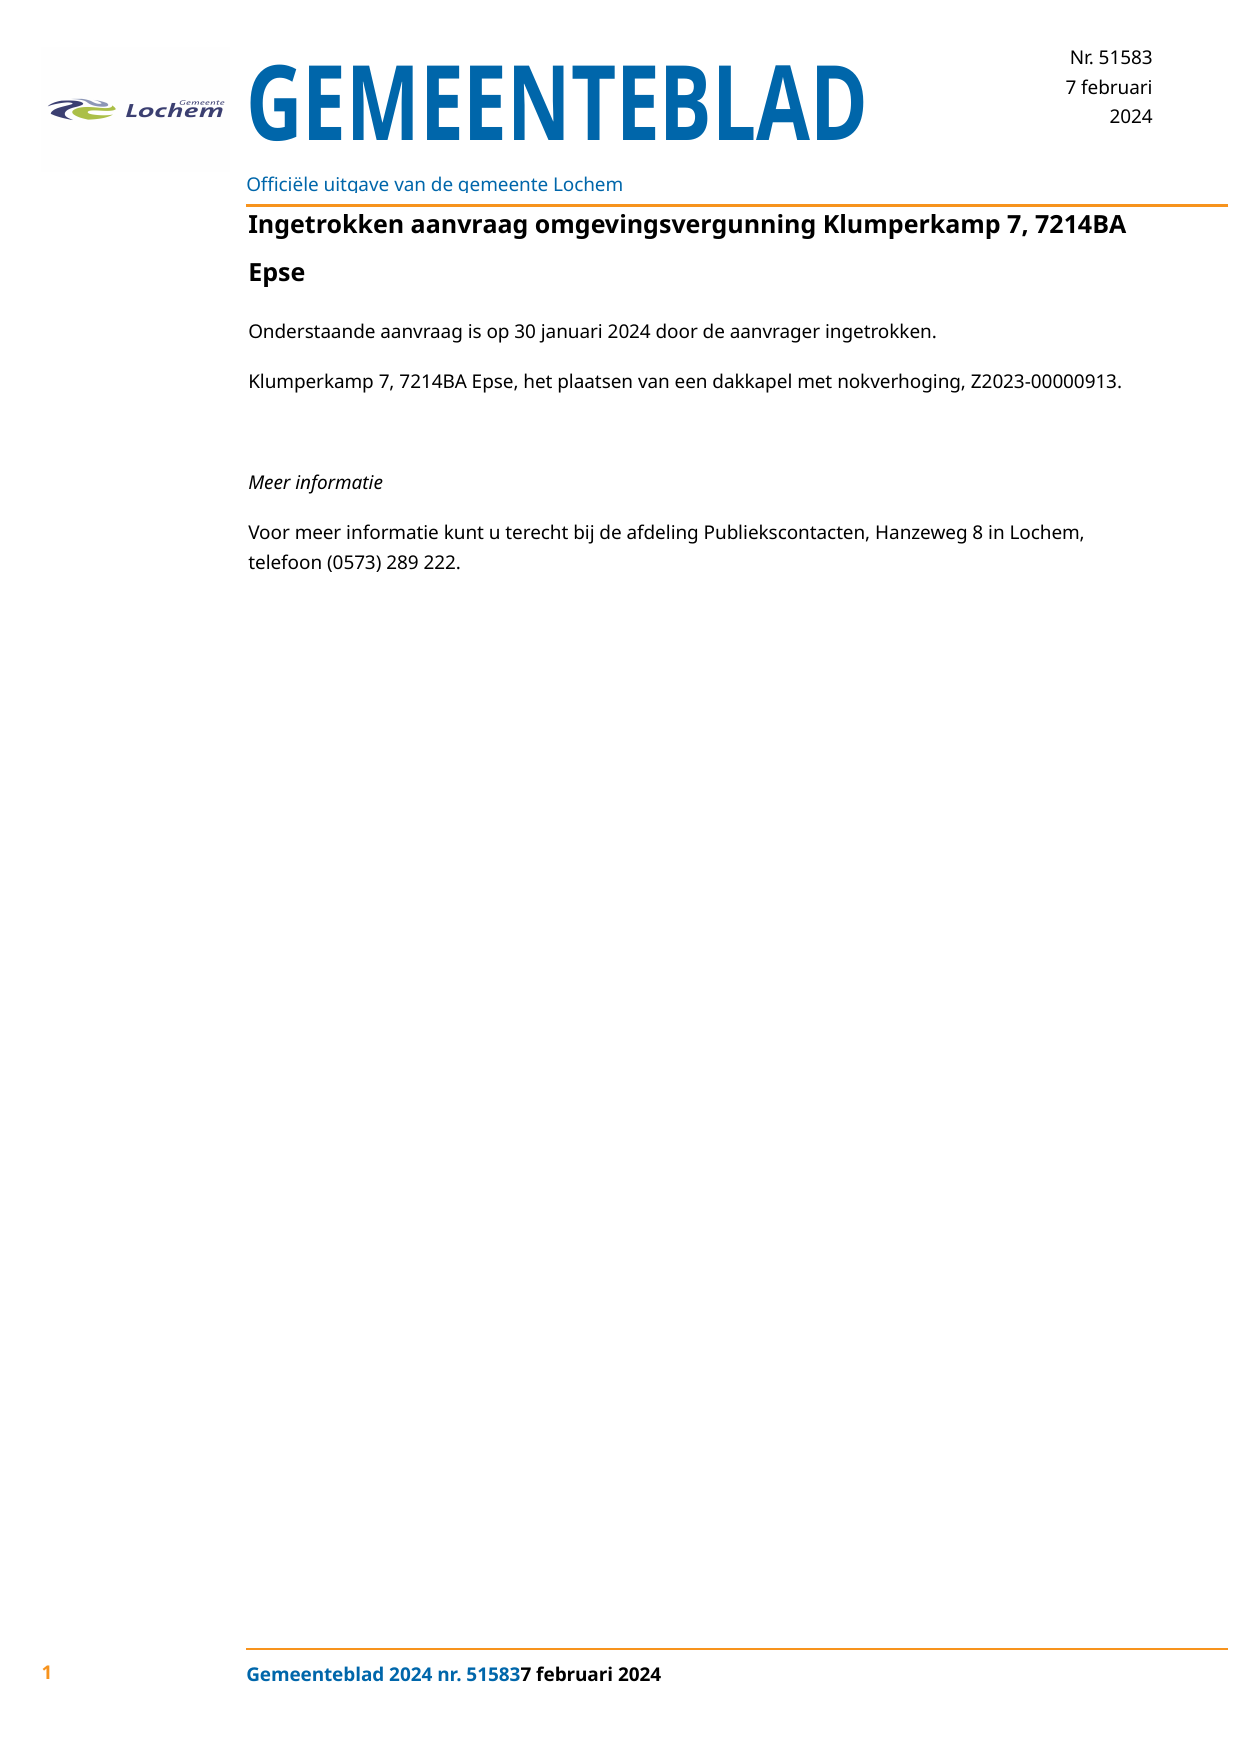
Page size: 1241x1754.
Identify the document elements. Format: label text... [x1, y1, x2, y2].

text Meer informatie [248, 469, 1152, 495]
picture [41, 47, 231, 172]
text Onderstaande aanvraag is op 30 januari 2024 door de aanvrager ingetrokken. [248, 318, 1152, 344]
text Voor meer informatie kunt u terecht bij de afdeling Publiekscontacten, Hanzeweg 8 in Lochem, telefoon (0573) 289 222. [248, 519, 1152, 575]
text Klumperkamp 7, 7214BA Epse, het plaatsen van een dakkapel met nokverhoging, Z2023-00000913. [248, 368, 1152, 394]
text Ingetrokken aanvraag omgevingsvergunning Klumperkamp 7, 7214BA Epse [248, 207, 1152, 288]
